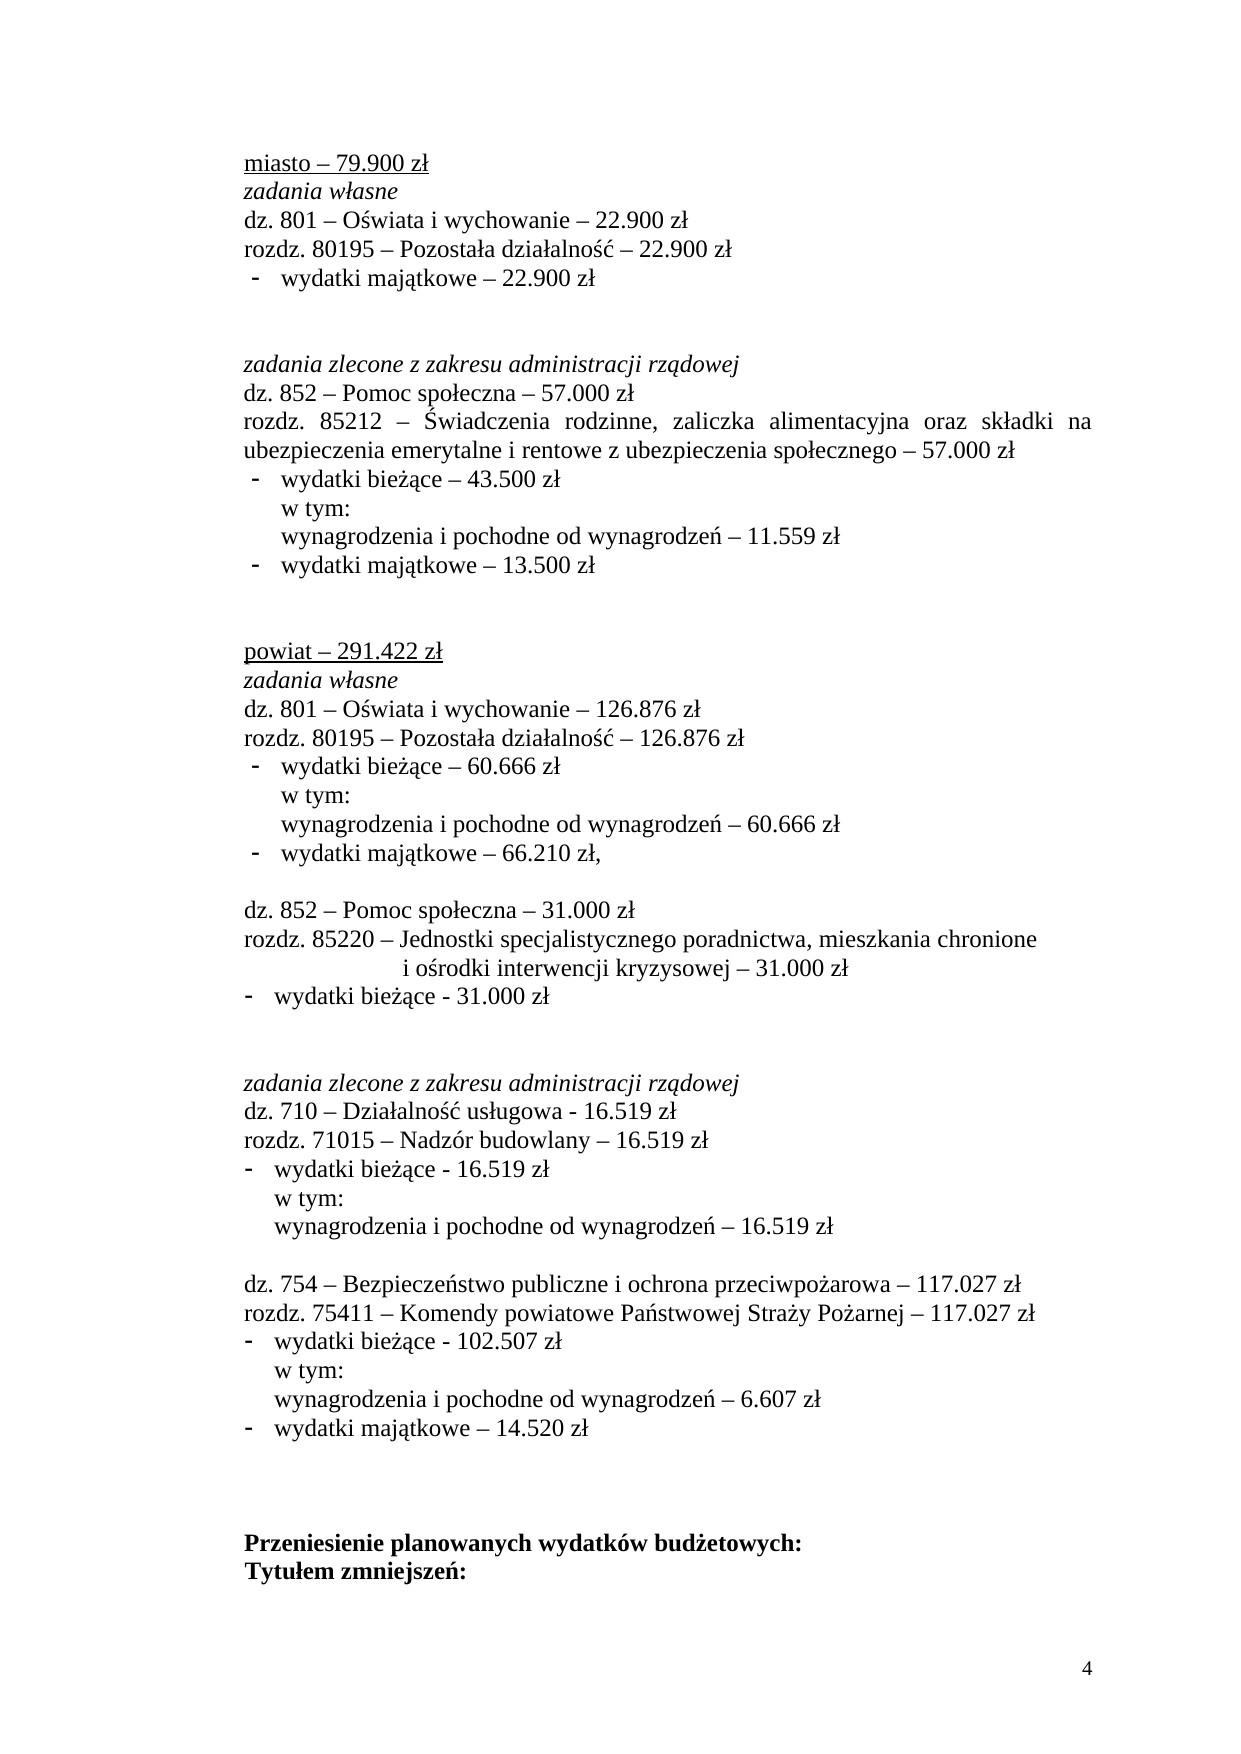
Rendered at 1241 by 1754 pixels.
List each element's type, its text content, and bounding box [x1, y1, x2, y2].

text Przeniesienie planowanych wydatków budżetowych: [207, 1528, 1092, 1556]
text w tym: [281, 780, 1092, 809]
text wynagrodzenia i pochodne od wynagrodzeń – 11.559 zł [281, 521, 1092, 550]
text wynagrodzenia i pochodne od wynagrodzeń – 16.519 zł [274, 1211, 1092, 1240]
text dz. 710 – Działalność usługowa - 16.519 zł [207, 1096, 1092, 1125]
list wydatki bieżące – 60.666 zł [251, 751, 1092, 780]
text rozdz. 75411 – Komendy powiatowe Państwowej Straży Pożarnej – 117.027 zł [207, 1298, 1092, 1326]
text dz. 801 – Oświata i wychowanie – 126.876 zł [207, 694, 1092, 723]
list wydatki bieżące - 102.507 zł [244, 1326, 1092, 1355]
list wydatki majątkowe – 66.210 zł, [251, 838, 1092, 866]
text wynagrodzenia i pochodne od wynagrodzeń – 6.607 zł [274, 1384, 1092, 1413]
text rozdz. 85220 – Jednostki specjalistycznego poradnictwa, mieszkania chronione [207, 924, 1092, 953]
text rozdz. 80195 – Pozostała działalność – 126.876 zł [207, 723, 1092, 751]
text i ośrodki interwencji kryzysowej – 31.000 zł [402, 953, 1092, 981]
text w tym: [281, 493, 1092, 521]
text powiat – 291.422 zł [207, 636, 1092, 665]
text dz. 754 – Bezpieczeństwo publiczne i ochrona przeciwpożarowa – 117.027 zł [207, 1269, 1092, 1298]
list wydatki majątkowe – 13.500 zł [251, 550, 1092, 579]
text zadania własne [243, 665, 1092, 694]
text w tym: [274, 1355, 1092, 1384]
list wydatki bieżące - 16.519 zł [244, 1154, 1092, 1183]
text rozdz. 80195 – Pozostała działalność – 22.900 zł [207, 234, 1092, 263]
text w tym: [274, 1183, 1092, 1211]
text dz. 801 – Oświata i wychowanie – 22.900 zł [207, 205, 1092, 234]
list wydatki bieżące - 31.000 zł [244, 981, 1092, 1010]
text rozdz. 85212 – Świadczenia rodzinne, zaliczka alimentacyjna oraz składki na ubezpieczenia emerytalne i rentowe z ubezpieczenia społecznego – 57.000 zł [243, 406, 1092, 464]
text wynagrodzenia i pochodne od wynagrodzeń – 60.666 zł [281, 809, 1092, 838]
text zadania zlecone z zakresu administracji rządowej [243, 349, 1092, 378]
text zadania własne [243, 176, 1092, 205]
text miasto – 79.900 zł [207, 148, 1092, 176]
text dz. 852 – Pomoc społeczna – 57.000 zł [243, 378, 1092, 406]
list wydatki bieżące – 43.500 zł [251, 464, 1092, 493]
text Tytułem zmniejszeń: [244, 1556, 1092, 1585]
text dz. 852 – Pomoc społeczna – 31.000 zł [207, 895, 1092, 924]
list wydatki majątkowe – 14.520 zł [244, 1413, 1092, 1441]
text rozdz. 71015 – Nadzór budowlany – 16.519 zł [207, 1125, 1092, 1154]
list wydatki majątkowe – 22.900 zł [251, 263, 1092, 291]
text zadania zlecone z zakresu administracji rządowej [243, 1068, 1092, 1096]
